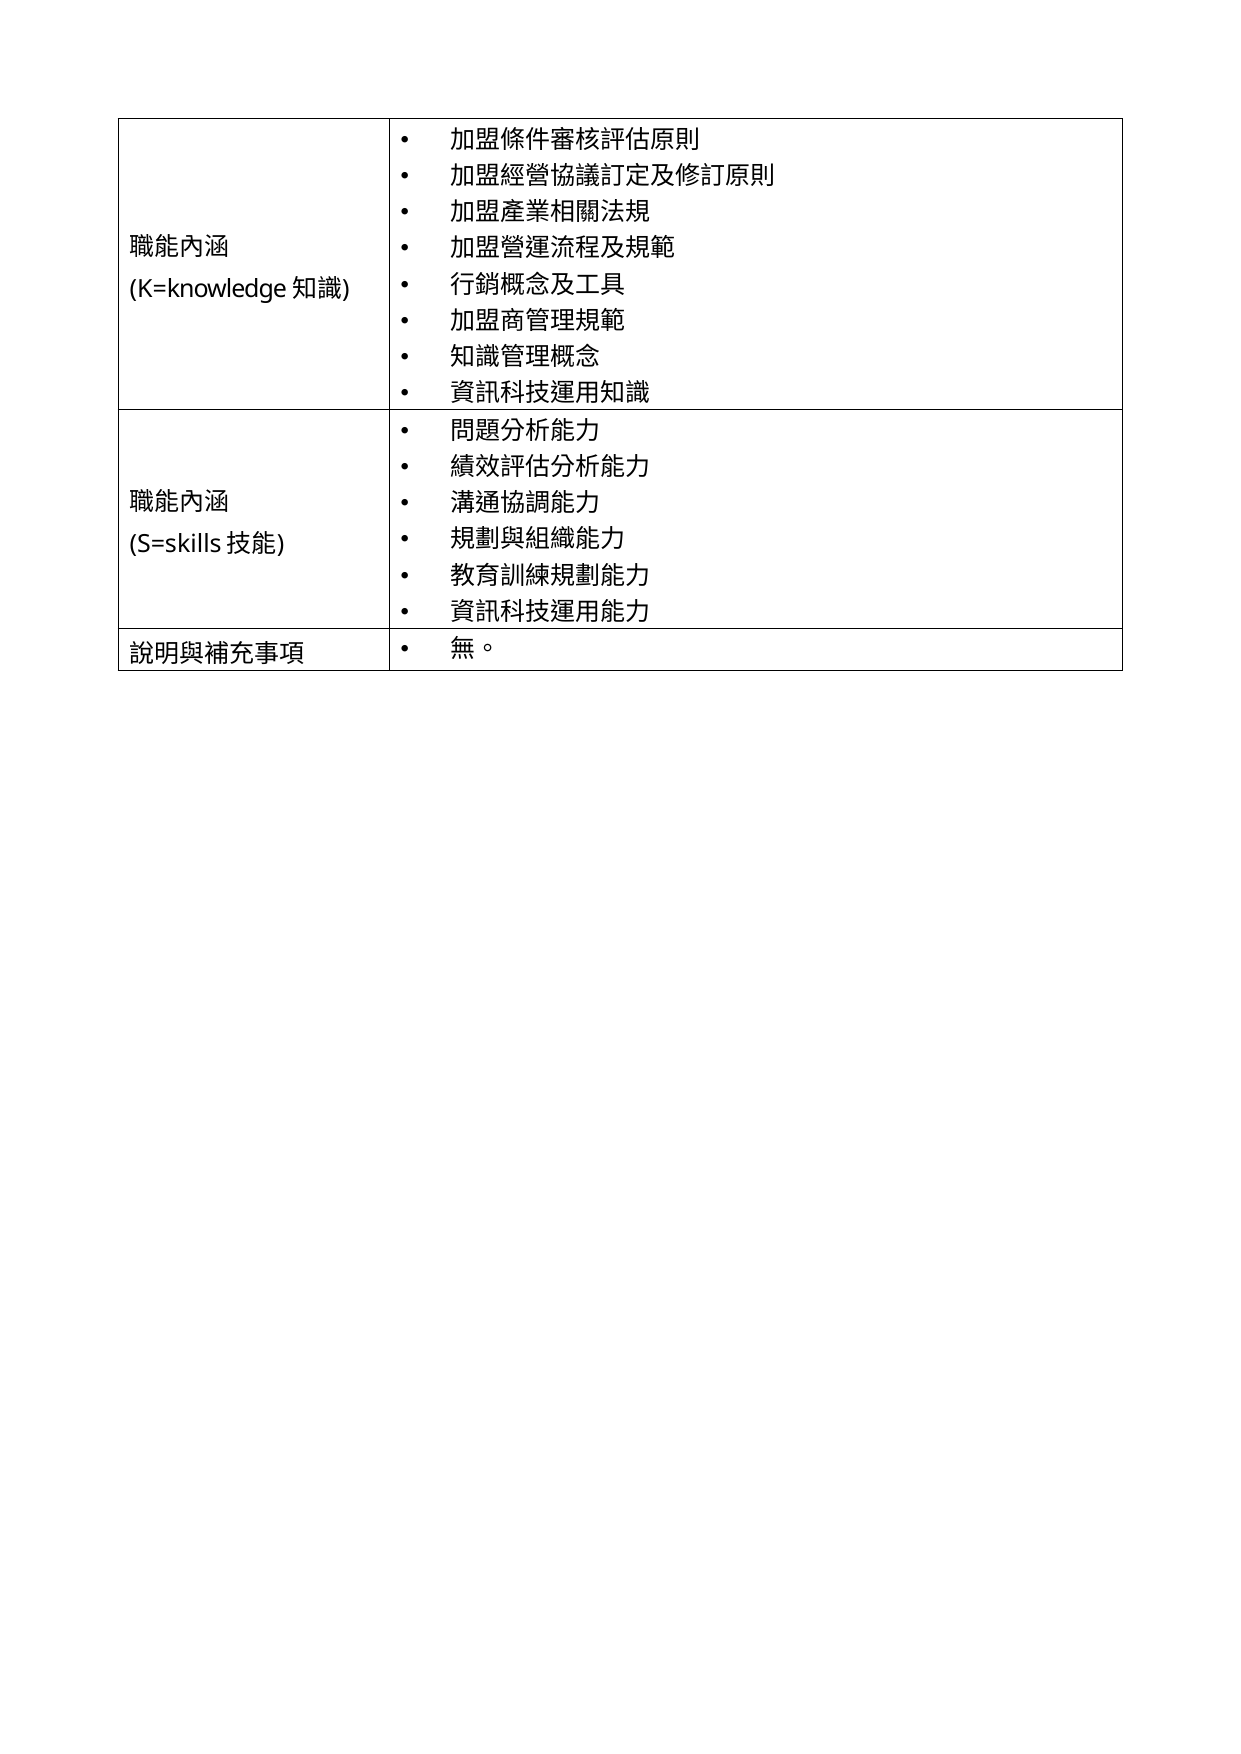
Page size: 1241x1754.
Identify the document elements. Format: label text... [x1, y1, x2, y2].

table_cell 職能內涵 (S=skills技能) [119, 410, 389, 628]
table_cell 職能內涵 (K=knowledge知識) [119, 119, 389, 409]
table_cell 問題分析能力 績效評估分析能力 溝通協調能力 規劃與組織能力 教育訓練規劃能力 資訊科技運用能力 [390, 410, 1122, 628]
table_cell 說明與補充事項 [119, 629, 389, 670]
table_cell 加盟條件審核評估原則 加盟經營協議訂定及修訂原則 加盟產業相關法規 加盟營運流程及規範 行銷概念及工具 加盟商管理規範 知識管理概念 資訊科技運用知識 [390, 119, 1122, 409]
table_cell 無。 [390, 629, 1122, 670]
